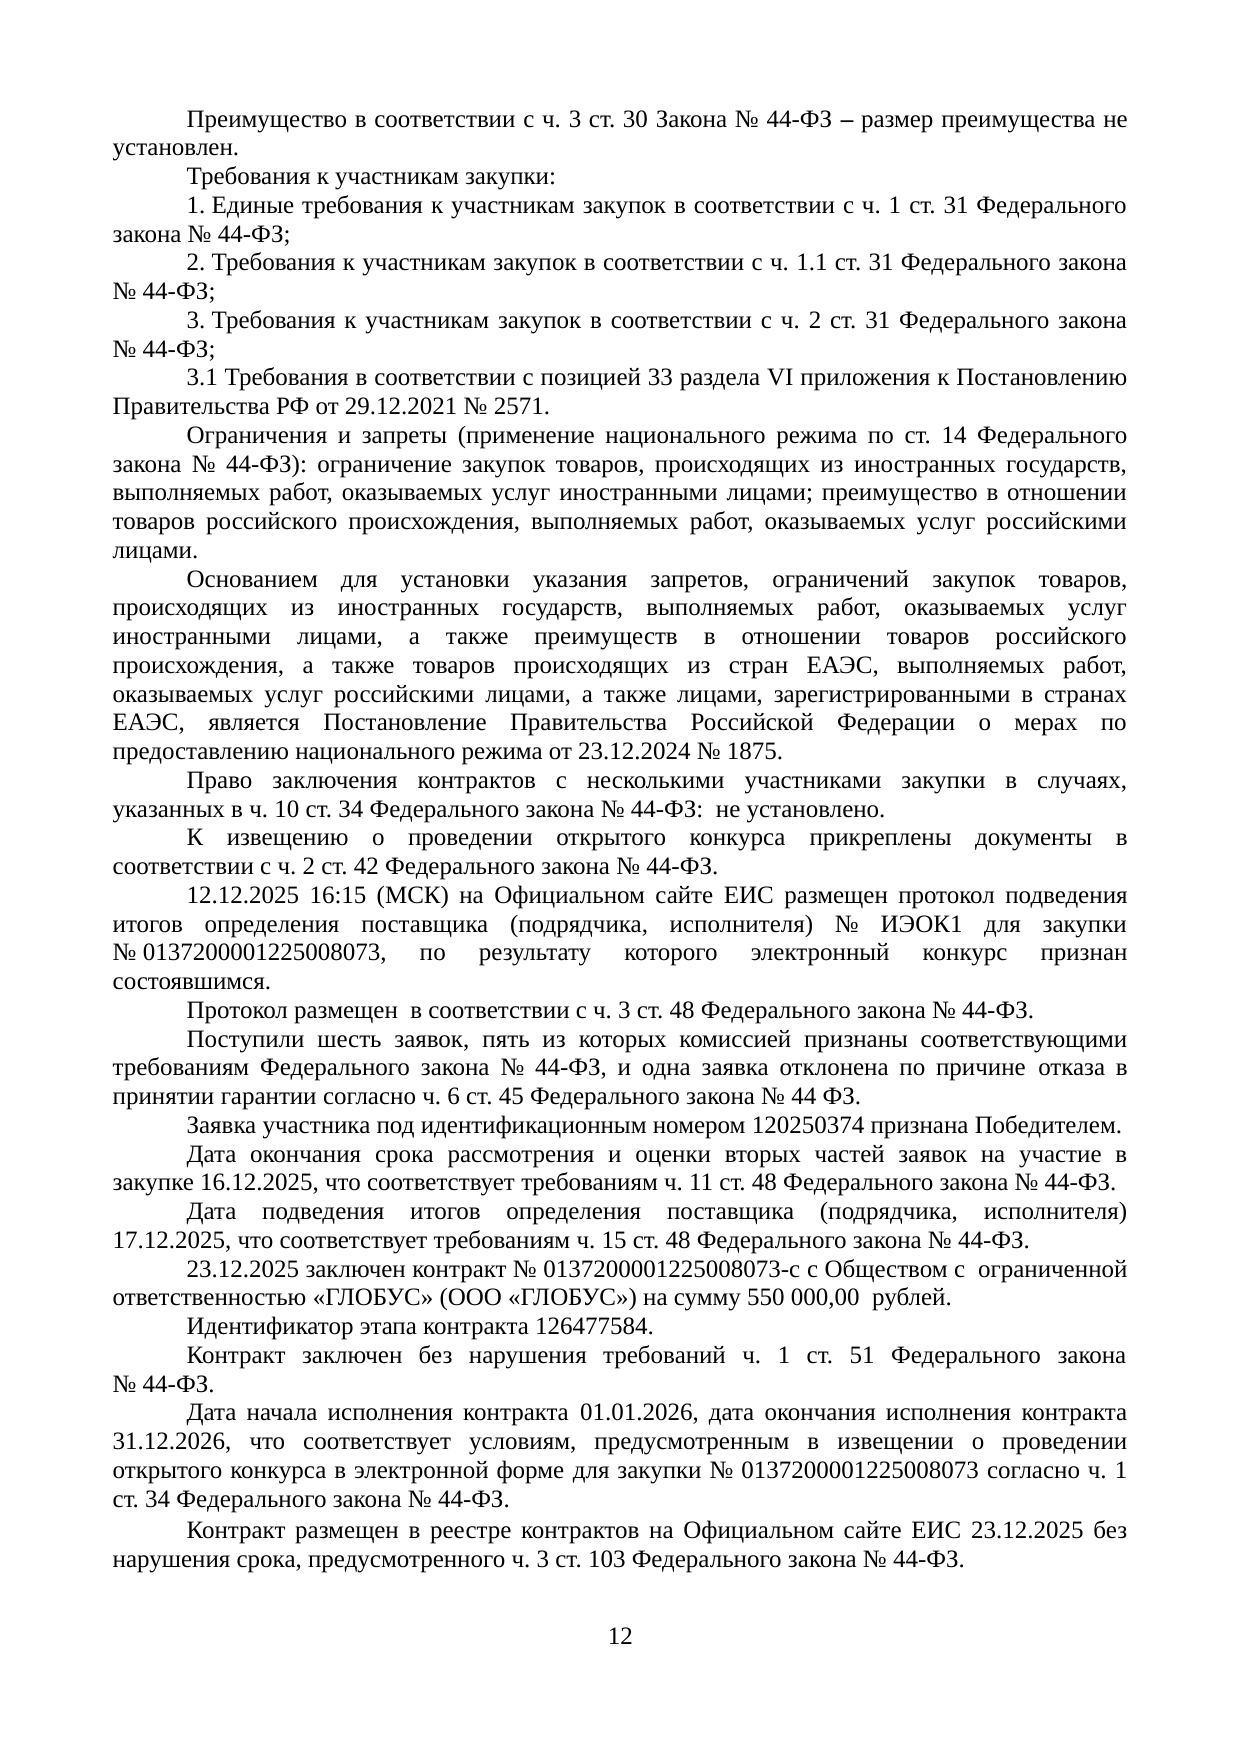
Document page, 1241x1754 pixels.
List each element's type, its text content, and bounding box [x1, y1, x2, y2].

text К извещению о проведении открытого конкурса прикреплены документы в соответствии с ч. 2 ст. 42 Федерального закона № 44-ФЗ. [112, 822, 1128, 880]
text Дата окончания срока рассмотрения и оценки вторых частей заявок на участие в закупке 16.12.2025, что соответствует требованиям ч. 11 ст. 48 Федерального закона № 44-ФЗ. [112, 1139, 1128, 1196]
text Дата подведения итогов определения поставщика (подрядчика, исполнителя) 17.12.2025, что соответствует требованиям ч. 15 ст. 48 Федерального закона № 44-ФЗ. [112, 1196, 1128, 1254]
text Контракт размещен в реестре контрактов на Официальном сайте ЕИС 23.12.2025 без нарушения срока, предусмотренного ч. 3 ст. 103 Федерального закона № 44-ФЗ. [112, 1515, 1128, 1573]
text Заявка участника под идентификационным номером 120250374 признана Победителем. [112, 1110, 1128, 1139]
text Ограничения и запреты (применение национального режима по ст. 14 Федерального закона № 44-ФЗ): ограничение закупок товаров, происходящих из иностранных государств, выполняемых работ, оказываемых услуг иностранными лицами; преимущество в отношении товаров российского происхождения, выполняемых работ, оказываемых услуг российскими лицами. [112, 420, 1128, 564]
text Контракт заключен без нарушения требований ч. 1 ст. 51 Федерального закона № 44-ФЗ. [112, 1340, 1128, 1397]
text Идентификатор этапа контракта 126477584. [112, 1311, 1128, 1340]
text Требования к участникам закупки: [112, 161, 1128, 190]
text 1. Единые требования к участникам закупок в соответствии с ч. 1 ст. 31 Федерального закона № 44-ФЗ; [112, 190, 1128, 247]
text 2. Требования к участникам закупок в соответствии с ч. 1.1 ст. 31 Федерального закона № 44-ФЗ; [112, 247, 1128, 305]
text 12.12.2025 16:15 (МСК) на Официальном сайте ЕИС размещен протокол подведения итогов определения поставщика (подрядчика, исполнителя) № ИЭОК1 для закупки № 0137200001225008073, по результату которого электронный конкурс признан состоявшимся. [112, 880, 1128, 995]
text Преимущество в соответствии с ч. 3 ст. 30 Закона № 44-ФЗ – размер преимущества не установлен. [112, 104, 1128, 161]
text Право заключения контрактов с несколькими участниками закупки в случаях, указанных в ч. 10 ст. 34 Федерального закона № 44-ФЗ: не установлено. [112, 765, 1128, 822]
text Основанием для установки указания запретов, ограничений закупок товаров, происходящих из иностранных государств, выполняемых работ, оказываемых услуг иностранными лицами, а также преимуществ в отношении товаров российского происхождения, а также товаров происходящих из стран ЕАЭС, выполняемых работ, оказываемых услуг российскими лицами, а также лицами, зарегистрированными в странах ЕАЭС, является Постановление Правительства Российской Федерации о мерах по предоставлению национального режима от 23.12.2024 № 1875. [112, 564, 1128, 765]
text 3.1 Требования в соответствии с позицией 33 раздела VI приложения к Постановлению Правительства РФ от 29.12.2021 № 2571. [112, 362, 1128, 420]
text 3. Требования к участникам закупок в соответствии с ч. 2 ст. 31 Федерального закона № 44-ФЗ; [112, 305, 1128, 362]
text Поступили шесть заявок, пять из которых комиссией признаны соответствующими требованиям Федерального закона № 44-ФЗ, и одна заявка отклонена по причине отказа в принятии гарантии согласно ч. 6 ст. 45 Федерального закона № 44 ФЗ. [112, 1024, 1128, 1110]
text 23.12.2025 заключен контракт № 0137200001225008073-с с Обществом с ограниченной ответственностью «ГЛОБУС» (ООО «ГЛОБУС») на сумму 550 000,00 рублей. [112, 1254, 1128, 1311]
text Протокол размещен в соответствии с ч. 3 ст. 48 Федерального закона № 44-ФЗ. [112, 995, 1128, 1024]
text Дата начала исполнения контракта 01.01.2026, дата окончания исполнения контракта 31.12.2026, что соответствует условиям, предусмотренным в извещении о проведении открытого конкурса в электронной форме для закупки № 0137200001225008073 согласно ч. 1 ст. 34 Федерального закона № 44-ФЗ. [112, 1397, 1128, 1512]
